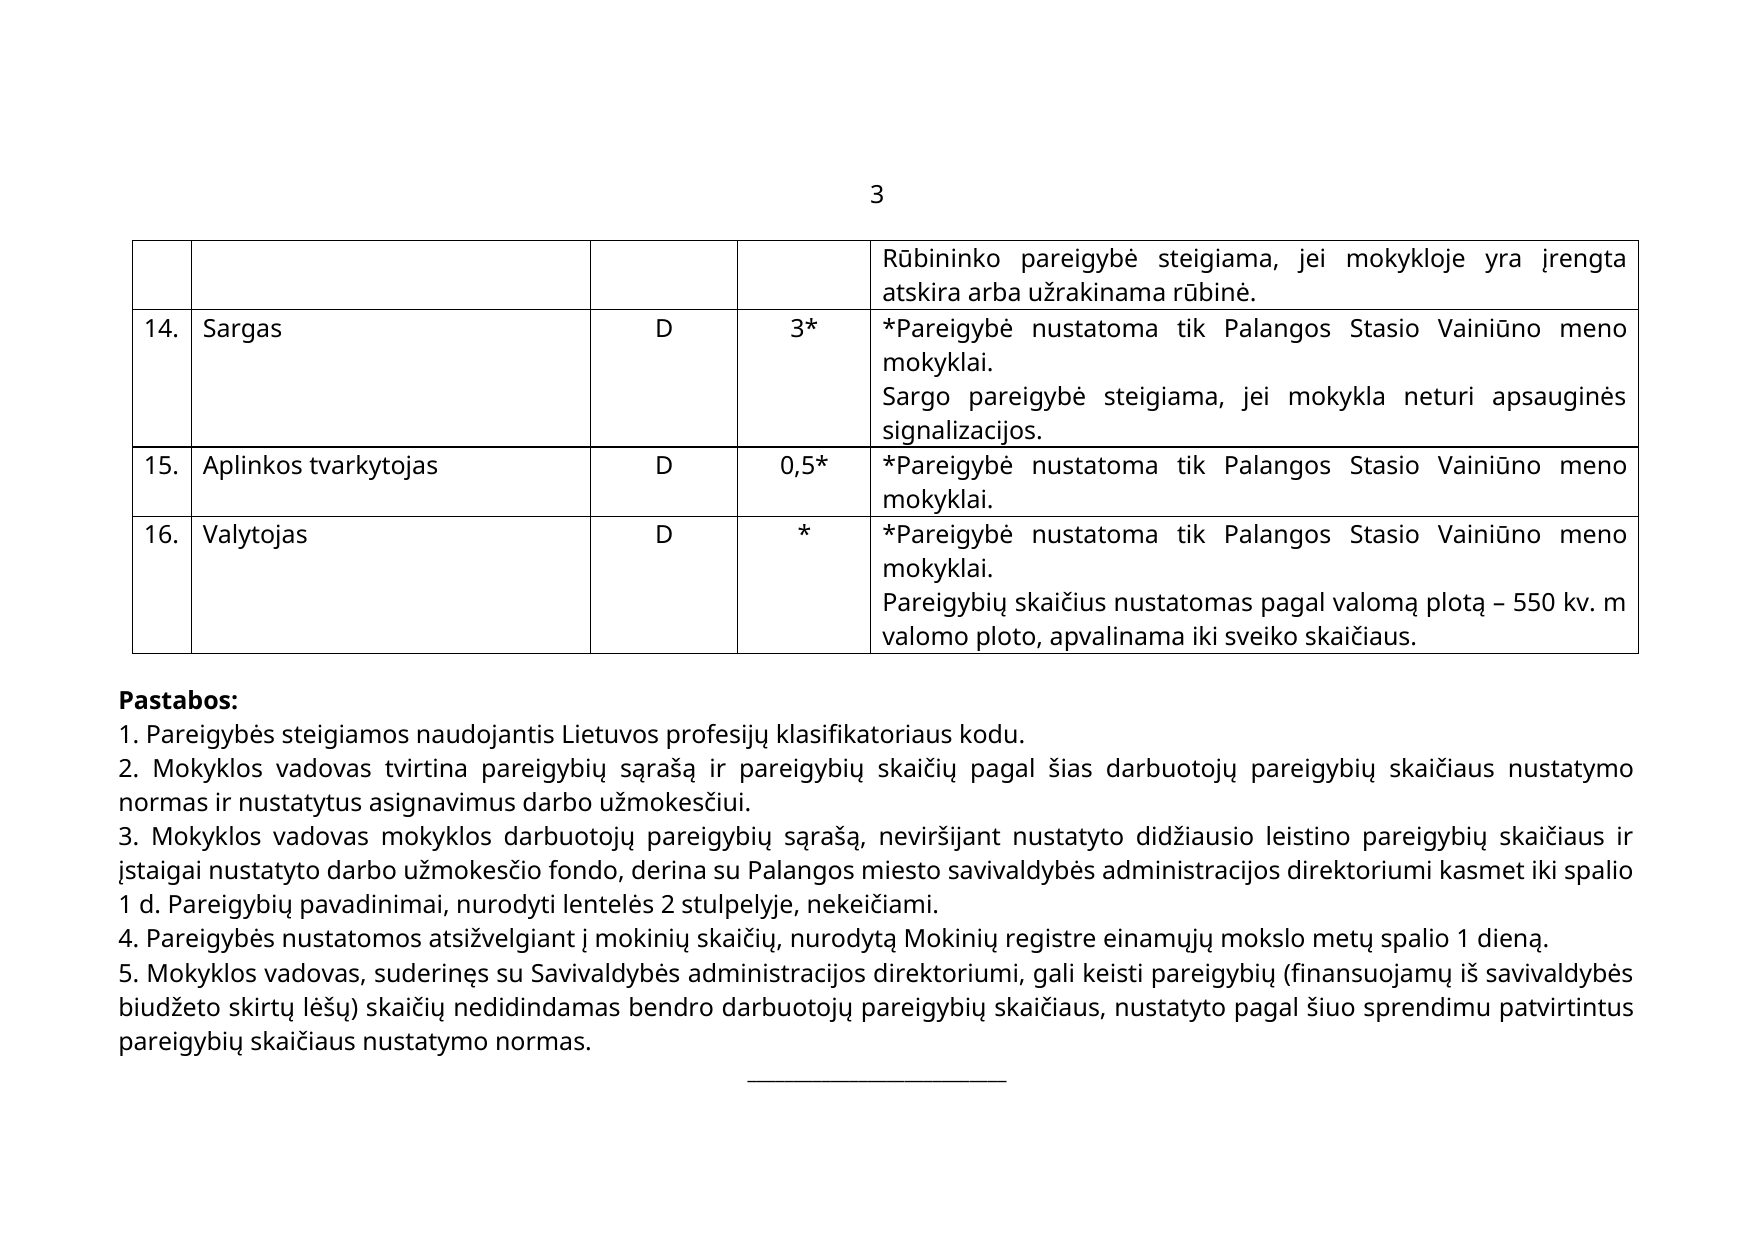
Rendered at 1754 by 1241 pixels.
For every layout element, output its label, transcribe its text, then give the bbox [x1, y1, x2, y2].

text Pastabos: [118, 683, 1636, 717]
table_cell *Pareigybė nustatoma tik Palangos Stasio Vainiūno meno mokyklai. Pareigybių skaičius nustatomas pagal valomą plotą – 550 kv. m valomo ploto, apvalinama iki sveiko skaičiaus. [871, 517, 1638, 653]
table_cell *Pareigybė nustatoma tik Palangos Stasio Vainiūno meno mokyklai. [871, 448, 1638, 516]
table_cell Rūbininko pareigybė steigiama, jei mokykloje yra įrengta atskira arba užrakinama rūbinė. [871, 241, 1638, 309]
text 3. Mokyklos vadovas mokyklos darbuotojų pareigybių sąrašą, neviršijant nustatyto didžiausio leistino pareigybių skaičiaus ir įstaigai nustatyto darbo užmokesčio fondo, derina su Palangos miesto savivaldybės administracijos direktoriumi kasmet iki spalio 1 d. Pareigybių pavadinimai, nurodyti lentelės 2 stulpelyje, nekeičiami. [118, 819, 1636, 921]
text 2. Mokyklos vadovas tvirtina pareigybių sąrašą ir pareigybių skaičių pagal šias darbuotojų pareigybių skaičiaus nustatymo normas ir nustatytus asignavimus darbo užmokesčiui. [118, 751, 1636, 819]
table_cell Valytojas [192, 517, 590, 653]
text 4. Pareigybės nustatomos atsižvelgiant į mokinių skaičių, nurodytą Mokinių registre einamųjų mokslo metų spalio 1 dieną. [118, 921, 1636, 955]
table_cell 0,5* [738, 448, 870, 516]
table_cell [192, 241, 590, 309]
text 1. Pareigybės steigiamos naudojantis Lietuvos profesijų klasifikatoriaus kodu. [118, 717, 1636, 751]
table_cell [133, 241, 191, 309]
table_cell D [591, 310, 737, 446]
table_cell D [591, 517, 737, 653]
table_cell 16. [133, 517, 191, 653]
table_cell * [738, 517, 870, 653]
text ____________________________ [118, 1057, 1636, 1086]
table_cell 15. [133, 448, 191, 516]
table_cell Aplinkos tvarkytojas [192, 448, 590, 516]
table_cell 3* [738, 310, 870, 446]
table_cell D [591, 448, 737, 516]
table_cell Sargas [192, 310, 590, 446]
table_cell [591, 241, 737, 309]
table_cell *Pareigybė nustatoma tik Palangos Stasio Vainiūno meno mokyklai. Sargo pareigybė steigiama, jei mokykla neturi apsauginės signalizacijos. [871, 310, 1638, 446]
table_cell [738, 241, 870, 309]
table_cell 14. [133, 310, 191, 446]
text 5. Mokyklos vadovas, suderinęs su Savivaldybės administracijos direktoriumi, gali keisti pareigybių (finansuojamų iš savivaldybės biudžeto skirtų lėšų) skaičių nedidindamas bendro darbuotojų pareigybių skaičiaus, nustatyto pagal šiuo sprendimu patvirtintus pareigybių skaičiaus nustatymo normas. [118, 955, 1636, 1057]
